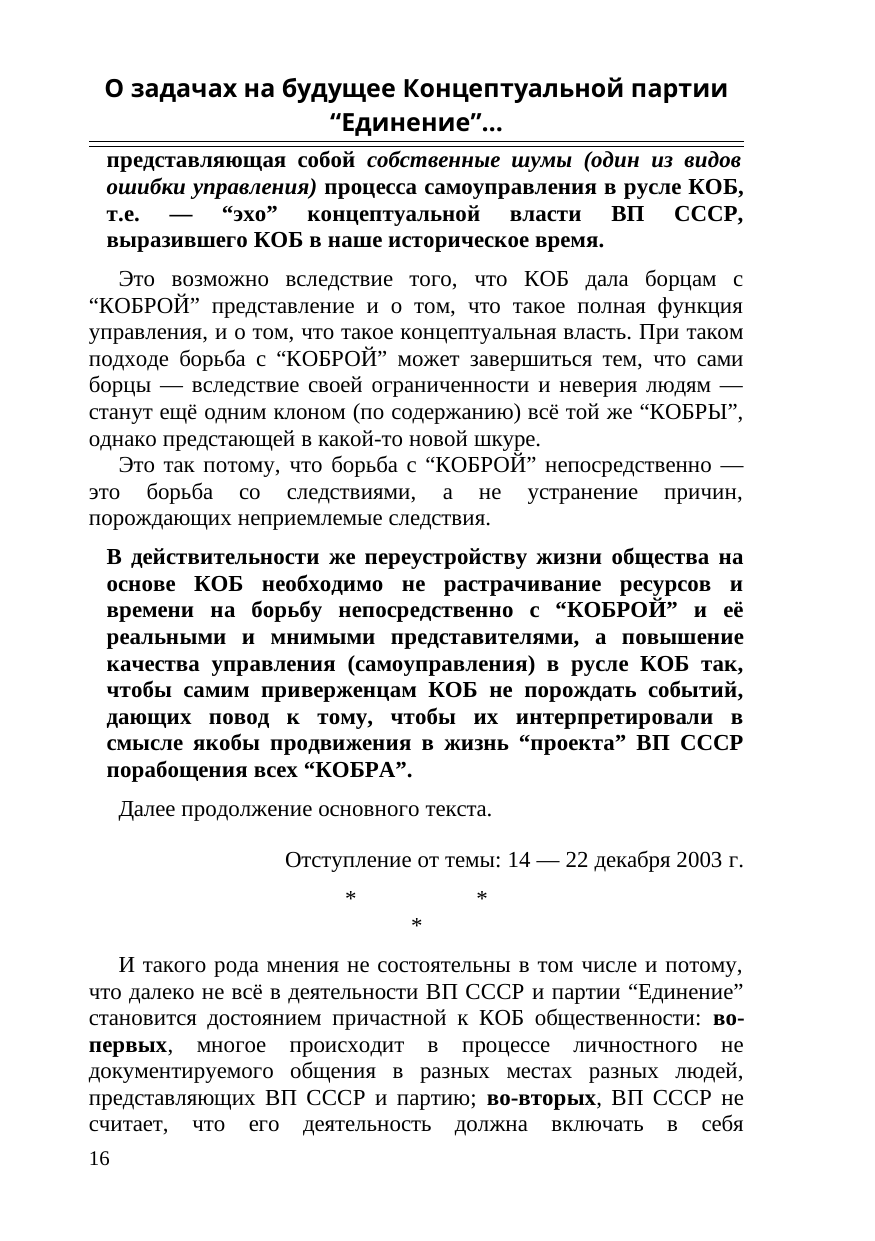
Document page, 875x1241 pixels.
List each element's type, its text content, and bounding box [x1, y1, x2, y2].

text В действительности же переустройству жизни общества на основе КОБ необходимо не растрачивание ресурсов и времени на борьбу непосредственно с “КОБРОЙ” и её реальными и мнимыми представителями, а повышение качества управления (самоуправления) в русле КОБ так, чтобы самим приверженцам КОБ не порождать событий, дающих повод к тому, чтобы их интерпретировали в смысле якобы продвижения в жизнь “проекта” ВП СССР порабощения всех “КОБРА”. [106, 543, 744, 782]
text Это так потому, что борьба с “КОБРОЙ” непосредственно — это борьба со следствиями, а не устранение причин, порождающих неприемлемые следствия. [89, 451, 744, 531]
text Отступление от темы: 14 — 22 декабря 2003 г. [89, 846, 744, 873]
text Это возможно вследствие того, что КОБ дала борцам с “КОБРОЙ” представление и о том, что такое полная функция управления, и о том, что такое концептуальная власть. При таком подходе борьба с “КОБРОЙ” может завершиться тем, что сами борцы — вследствие своей ограниченности и неверия людям — станут ещё одним клоном (по содержанию) всё той же “КОБРЫ”, однако предстающей в какой-то новой шкуре. [89, 265, 744, 451]
text представляющая собой собственные шумы (один из видов ошибки управления) процесса самоуправления в русле КОБ, т.е. — “эхо” концептуальной власти ВП СССР, выразившего КОБ в наше историческое время. [106, 147, 744, 252]
text И такого рода мнения не состоятельны в том числе и потому, что далеко не всё в деятельности ВП СССР и партии “Единение” становится достоянием причастной к КОБ общественности: во-первых, многое происходит в процессе личностного не документируемого общения в разных местах разных людей, представляющих ВП СССР и партию; во-вторых, ВП СССР не считает, что его деятельность должна включать в себя [89, 951, 744, 1137]
text * * * [89, 885, 744, 938]
text Далее продолжение основного текста. [89, 795, 744, 821]
